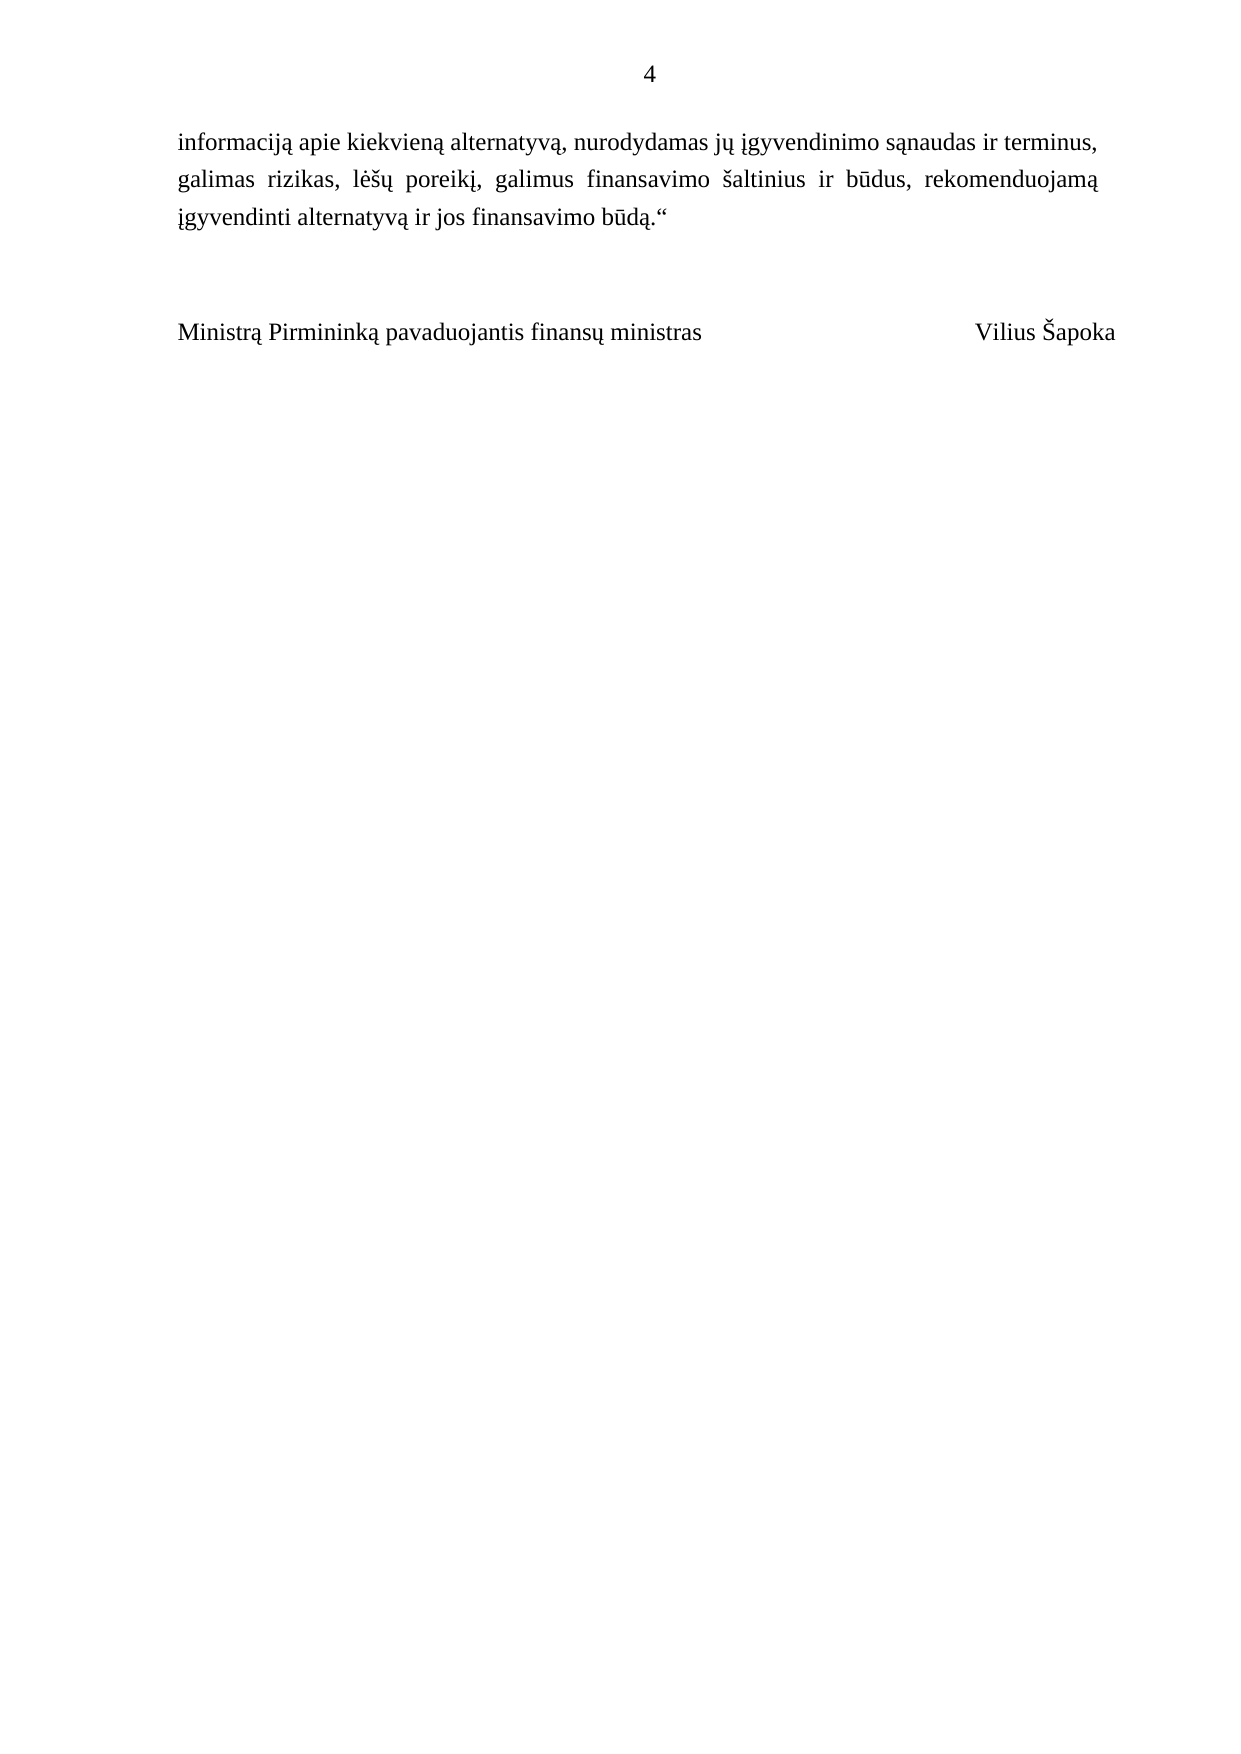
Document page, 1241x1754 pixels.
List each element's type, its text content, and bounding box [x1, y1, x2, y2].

text informaciją apie kiekvieną alternatyvą, nurodydamas jų įgyvendinimo sąnaudas ir terminus, galimas rizikas, lėšų poreikį, galimus finansavimo šaltinius ir būdus, rekomenduojamą įgyvendinti alternatyvą ir jos finansavimo būdą.“ [177, 118, 1098, 231]
text Ministrą Pirmininką pavaduojantis finansų ministras Vilius Šapoka [177, 317, 1122, 346]
